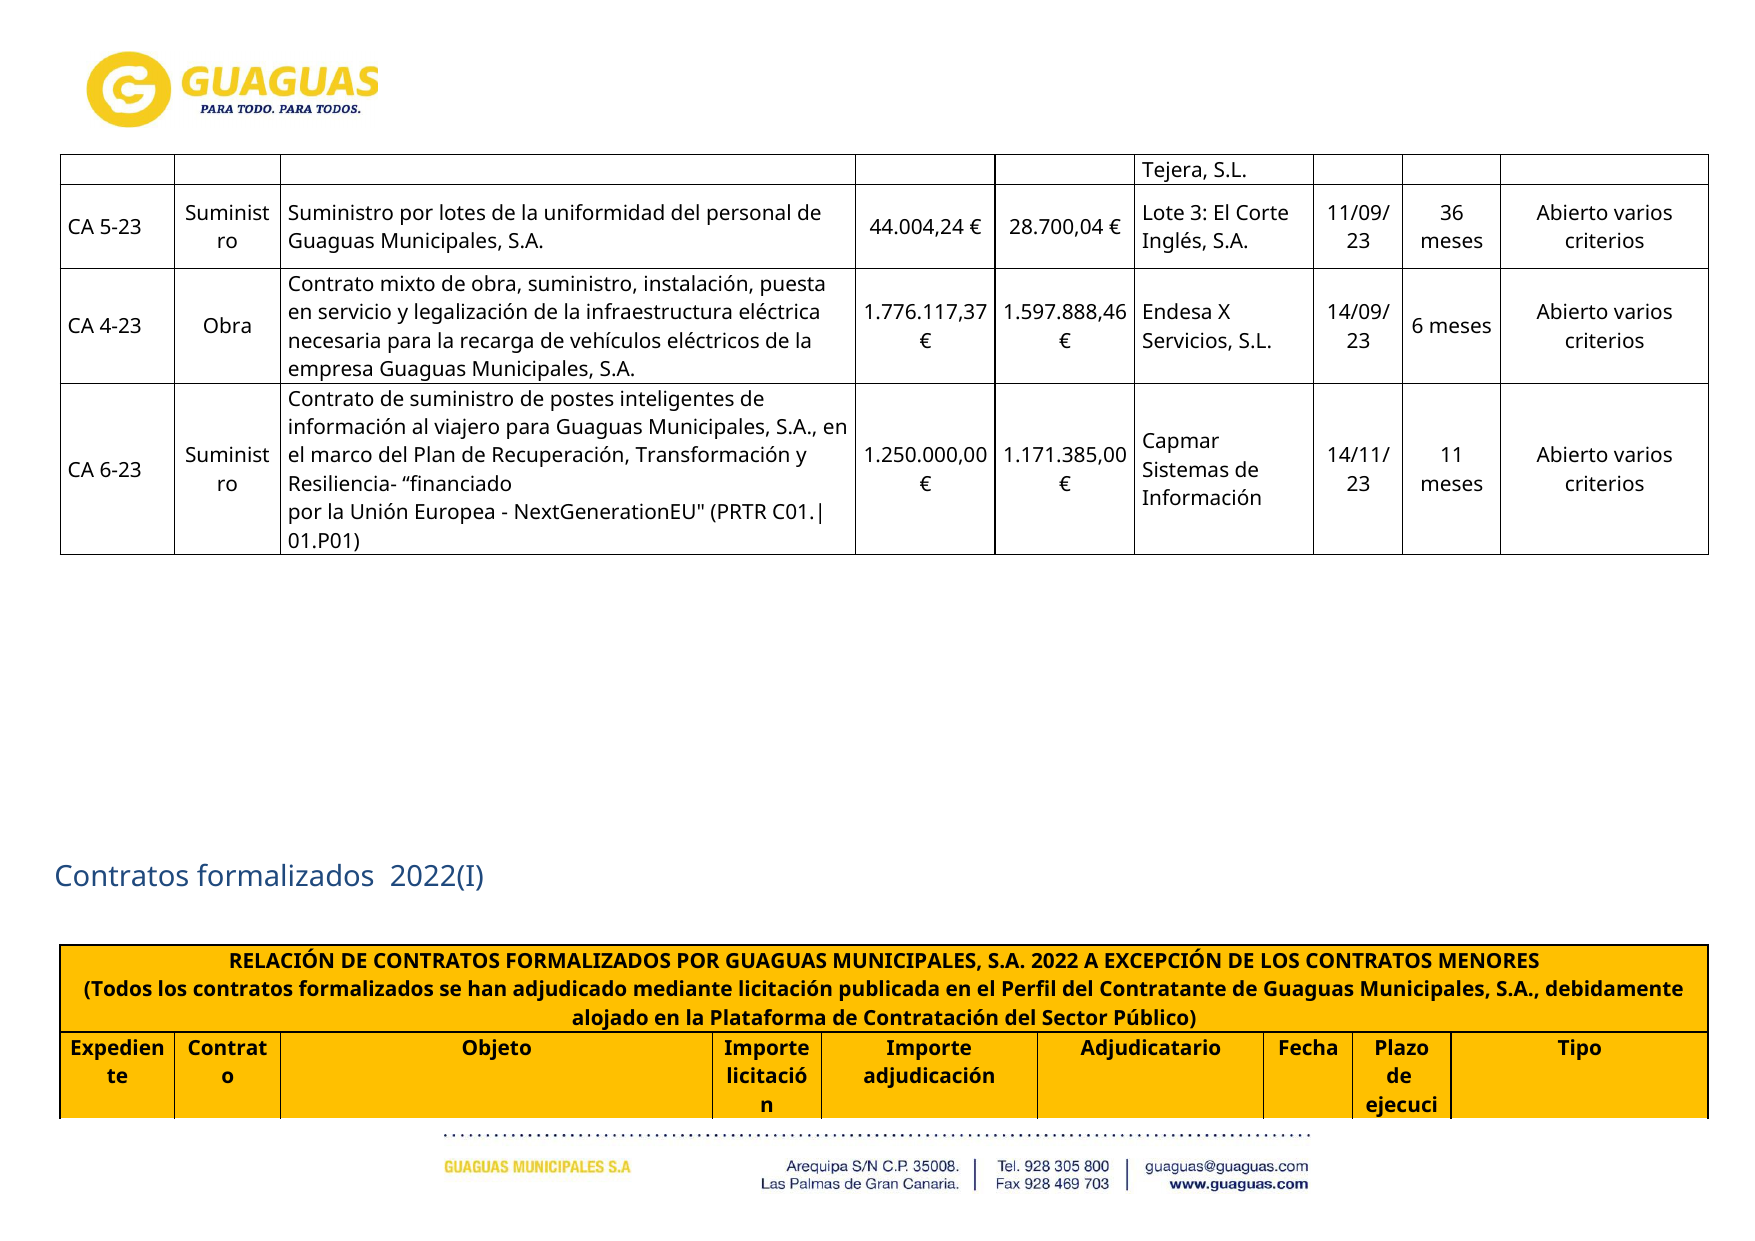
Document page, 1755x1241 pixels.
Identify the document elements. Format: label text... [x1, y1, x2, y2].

table_header RELACIÓN DE CONTRATOS FORMALIZADOS POR GUAGUAS MUNICIPALES, S.A. 2022 A EXCEPCIÓN DE LOS CONTRATOS MENORES (Todos los contratos formalizados se han adjudicado mediante licitación publicada en el Perfil del Contratante de Guaguas Municipales, S.A., debidamente alojado en la Plataforma de Contratación del Sector Público) [61, 946, 1707, 1031]
table_cell Objeto [281, 1033, 712, 1118]
table_cell 11/09/23 [1314, 185, 1402, 268]
table_cell 28.700,04 € [996, 185, 1134, 268]
table_cell Plazo de ejecuci [1353, 1033, 1450, 1118]
table_cell Importe adjudicación [822, 1033, 1037, 1118]
table_cell Contrato de suministro de postes inteligentes de información al viajero para Guaguas Municipales, S.A., en el marco del Plan de Recuperación, Transformación y Resiliencia- “financiado por la Unión Europea - NextGenerationEU" (PRTR C01.|01.P01) [281, 384, 855, 554]
table_cell Abierto varios criterios [1501, 185, 1708, 268]
table_cell [175, 155, 280, 183]
table_cell [281, 155, 855, 183]
table_cell [1403, 155, 1500, 183]
table_cell 44.004,24 € [856, 185, 994, 268]
table_cell [1501, 155, 1708, 183]
table_cell Expediente [61, 1033, 174, 1118]
table_cell Adjudicatario [1038, 1033, 1263, 1118]
table_cell CA 6-23 [61, 384, 174, 554]
table_cell Lote 3: El Corte Inglés, S.A. [1135, 185, 1313, 268]
table_cell Contrato [175, 1033, 280, 1118]
table_cell Endesa X Servicios, S.L. [1135, 269, 1313, 383]
table_cell [1314, 155, 1402, 183]
table_cell 14/09/23 [1314, 269, 1402, 383]
table_cell 36 meses [1403, 185, 1500, 268]
table_cell Suministro [175, 384, 280, 554]
table_cell Suministro [175, 185, 280, 268]
table_cell Abierto varios criterios [1501, 269, 1708, 383]
table_cell [856, 155, 994, 183]
table_cell 1.597.888,46 € [996, 269, 1134, 383]
table_cell 1.250.000,00 € [856, 384, 994, 554]
table_cell CA 5-23 [61, 185, 174, 268]
table_cell [61, 155, 174, 183]
table_cell Tejera, S.L. [1135, 155, 1313, 183]
table_cell Fecha [1264, 1033, 1352, 1118]
table_cell 6 meses [1403, 269, 1500, 383]
table_cell Abierto varios criterios [1501, 384, 1708, 554]
table_cell Suministro por lotes de la uniformidad del personal de Guaguas Municipales, S.A. [281, 185, 855, 268]
table_cell Importe licitación [713, 1033, 821, 1118]
table_cell 14/11/23 [1314, 384, 1402, 554]
text Contratos formalizados 2022(I) [54, 856, 1694, 895]
table_cell 1.776.117,37 € [856, 269, 994, 383]
table_cell Obra [175, 269, 280, 383]
table_cell 1.171.385,00 € [996, 384, 1134, 554]
table_cell [996, 155, 1134, 183]
table_cell Tipo [1452, 1033, 1707, 1118]
table_cell CA 4-23 [61, 269, 174, 383]
table_cell 11 meses [1403, 384, 1500, 554]
table_cell Contrato mixto de obra, suministro, instalación, puesta en servicio y legalización de la infraestructura eléctrica necesaria para la recarga de vehículos eléctricos de la empresa Guaguas Municipales, S.A. [281, 269, 855, 383]
table_cell Capmar Sistemas de Información [1135, 384, 1313, 554]
